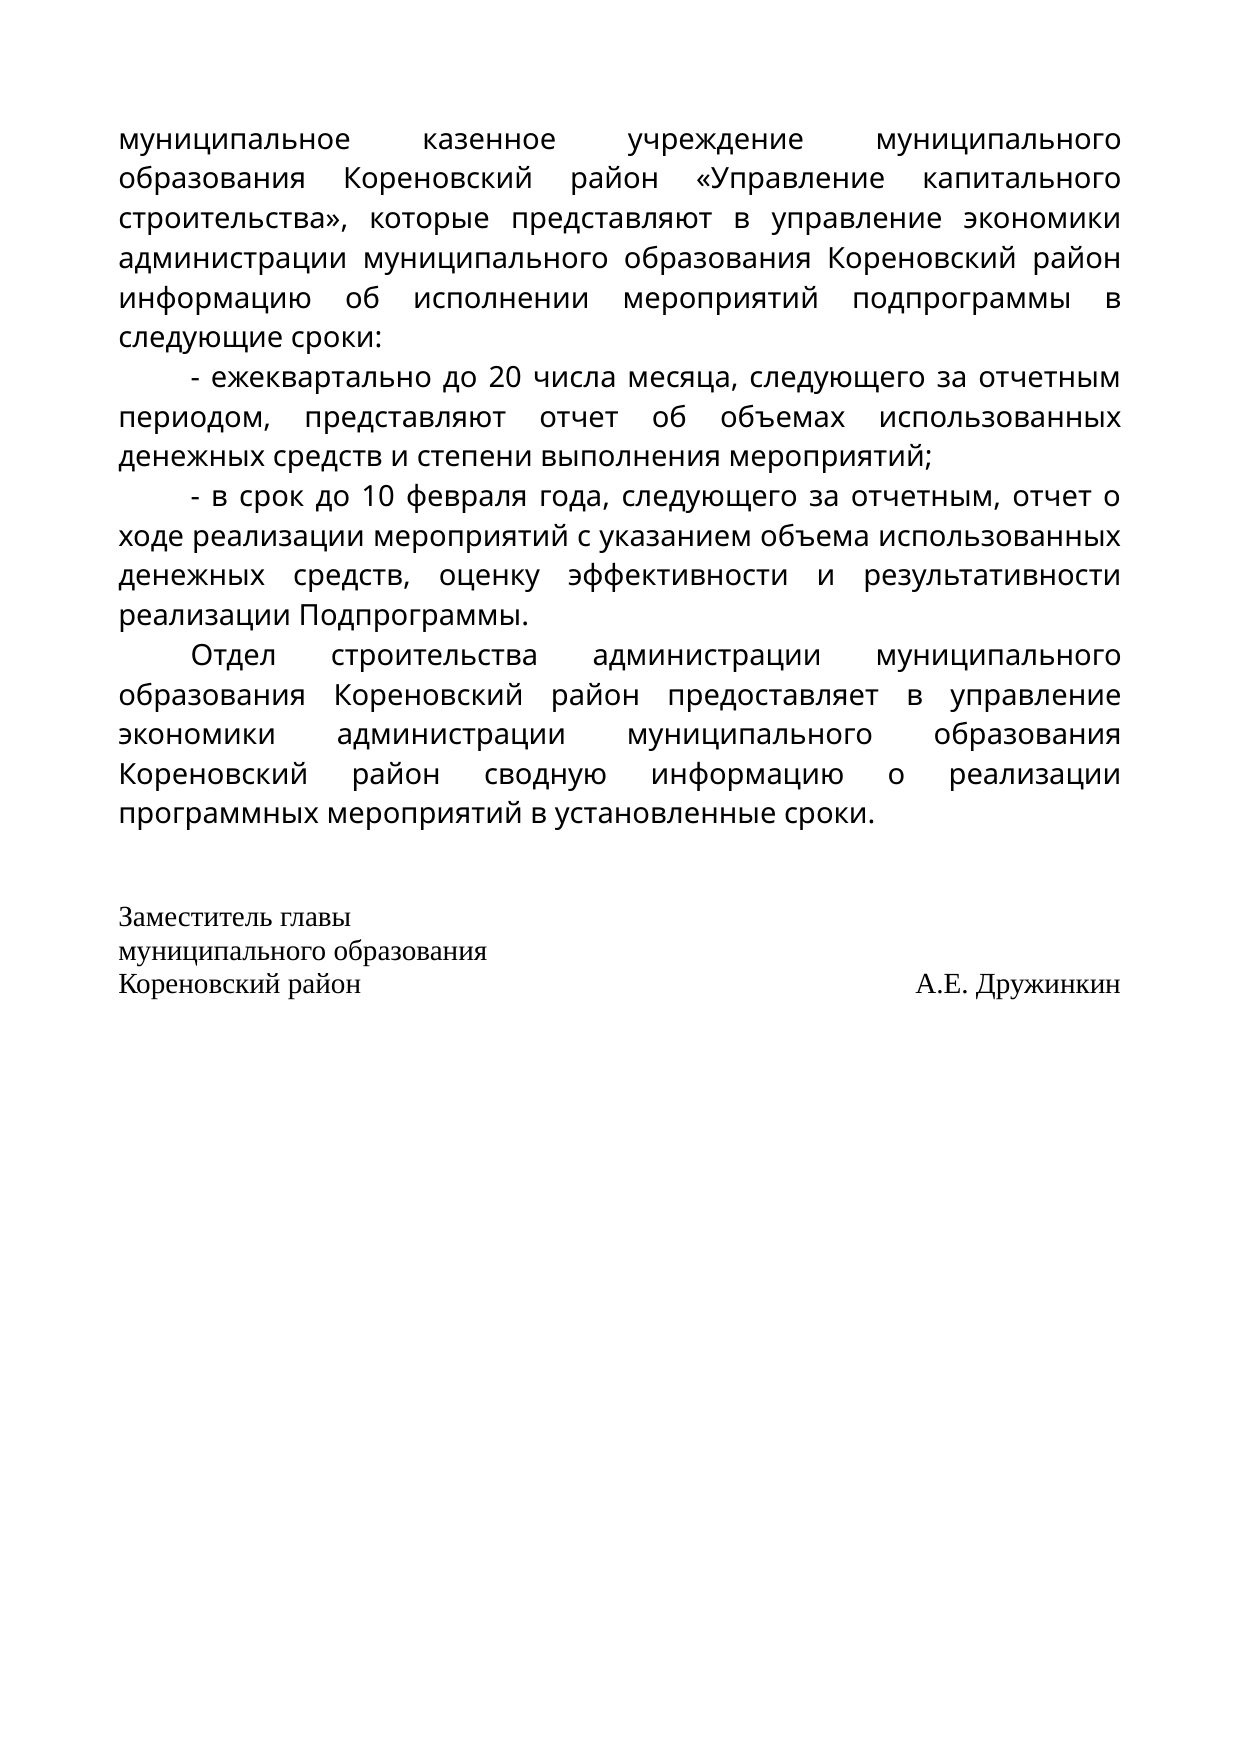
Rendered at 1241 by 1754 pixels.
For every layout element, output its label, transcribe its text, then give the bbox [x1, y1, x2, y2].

text - ежеквартально до 20 числа месяца, следующего за отчетным периодом, представляют отчет об объемах использованных денежных средств и степени выполнения мероприятий; [118, 356, 1122, 475]
text - в срок до 10 февраля года, следующего за отчетным, отчет о ходе реализации мероприятий с указанием объема использованных денежных средств, оценку эффективности и результативности реализации Подпрограммы. [118, 475, 1122, 634]
text Кореновский район А.Е. Дружинкин [118, 967, 1122, 1000]
text Отдел строительства администрации муниципального образования Кореновский район предоставляет в управление экономики администрации муниципального образования Кореновский район сводную информацию о реализации программных мероприятий в установленные сроки. [118, 634, 1122, 832]
text муниципального образования [118, 933, 1122, 967]
text муниципальное казенное учреждение муниципального образования Кореновский район «Управление капитального строительства», которые представляют в управление экономики администрации муниципального образования Кореновский район информацию об исполнении мероприятий подпрограммы в следующие сроки: [118, 118, 1122, 356]
text Заместитель главы [118, 899, 1122, 933]
